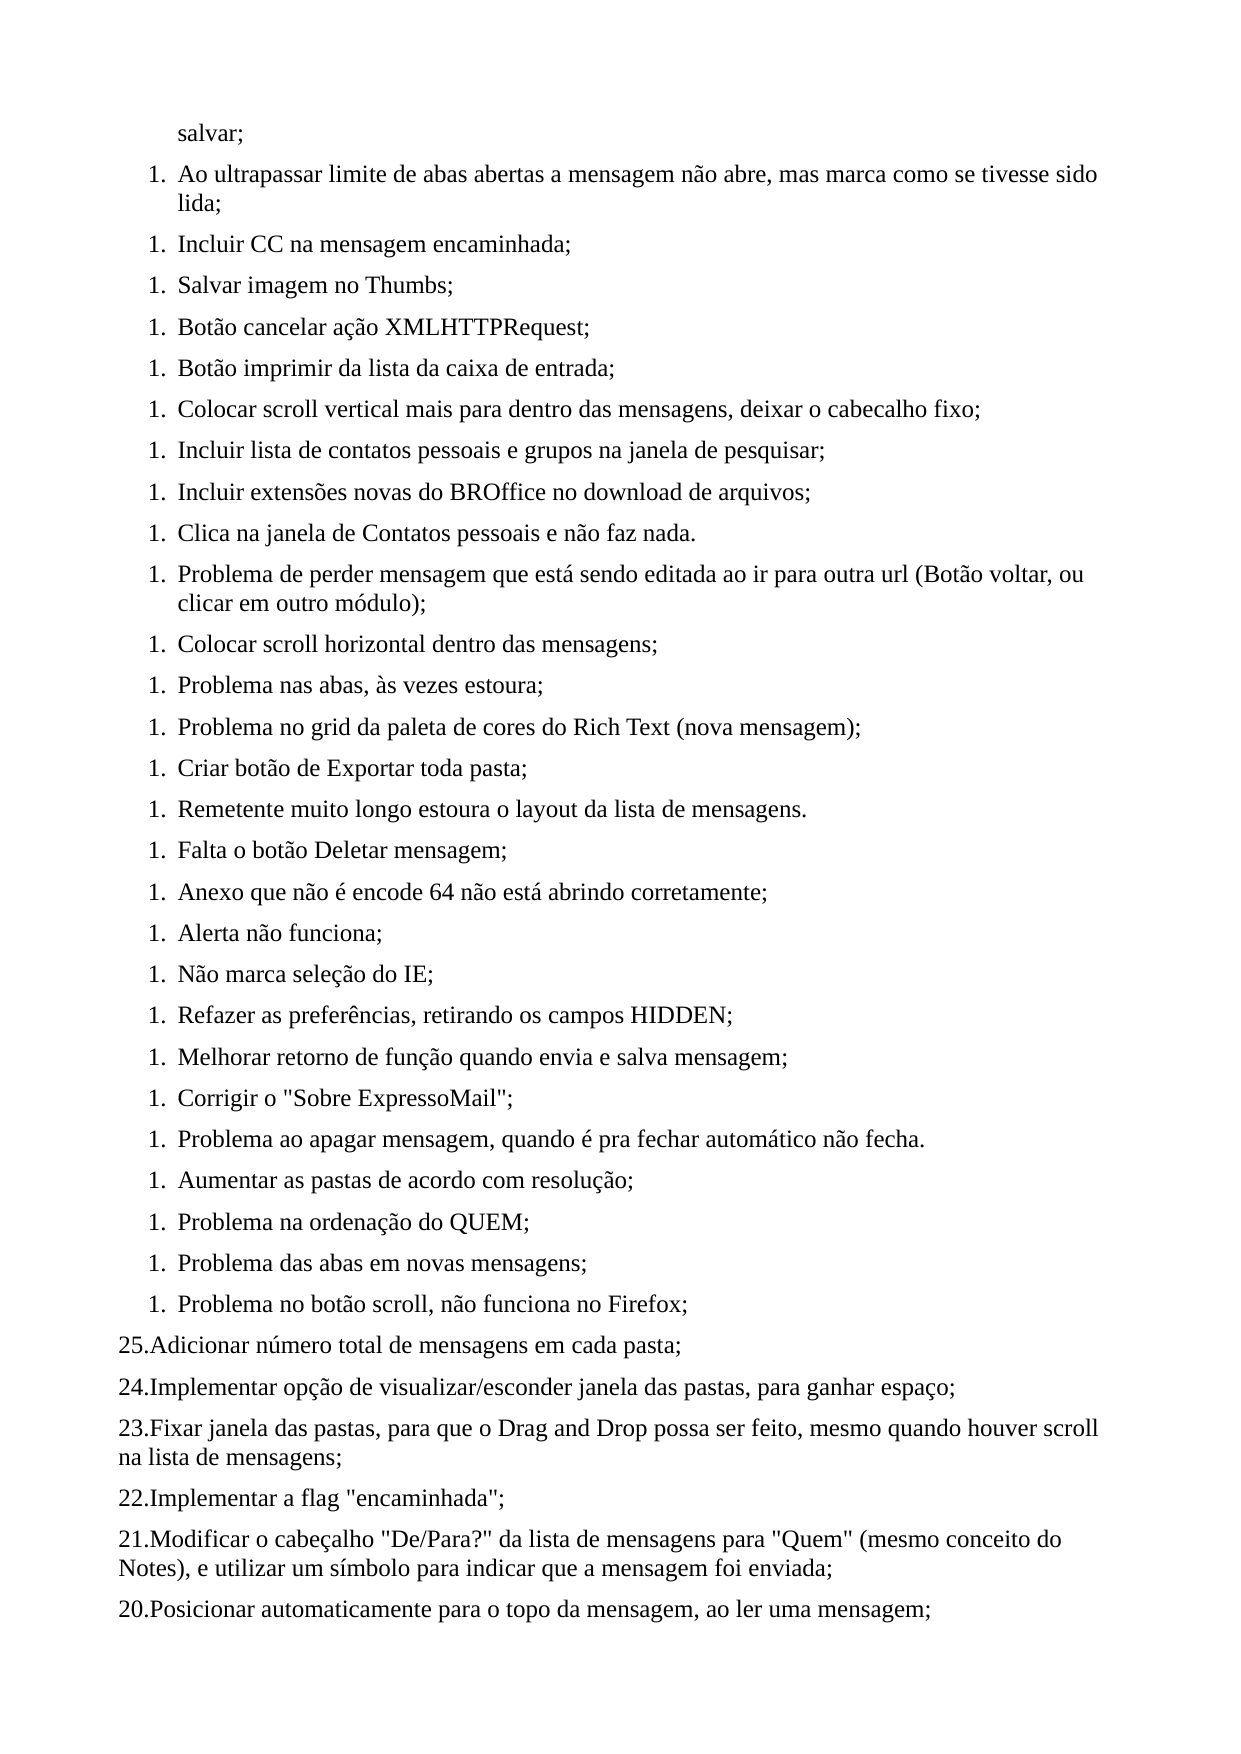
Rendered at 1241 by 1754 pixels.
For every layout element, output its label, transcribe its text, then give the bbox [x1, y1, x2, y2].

list Incluir lista de contatos pessoais e grupos na janela de pesquisar; [148, 436, 1122, 464]
list Problema no botão scroll, não funciona no Firefox; [148, 1289, 1122, 1318]
list Refazer as preferências, retirando os campos HIDDEN; [148, 1001, 1122, 1029]
list Alerta não funciona; [148, 918, 1122, 947]
text 20.Posicionar automaticamente para o topo da mensagem, ao ler uma mensagem; [118, 1594, 1122, 1623]
list Melhorar retorno de função quando envia e salva mensagem; [148, 1042, 1122, 1071]
list Problema das abas em novas mensagens; [148, 1248, 1122, 1277]
list Não marca seleção do IE; [148, 959, 1122, 988]
list Problema no grid da paleta de cores do Rich Text (nova mensagem); [148, 712, 1122, 741]
text 24.Implementar opção de visualizar/esconder janela das pastas, para ganhar espaço; [118, 1372, 1122, 1401]
list Falta o botão Deletar mensagem; [148, 836, 1122, 864]
text 25.Adicionar número total de mensagens em cada pasta; [118, 1331, 1122, 1359]
list salvar; [148, 118, 1122, 147]
list Colocar scroll horizontal dentro das mensagens; [148, 629, 1122, 658]
list Incluir CC na mensagem encaminhada; [148, 229, 1122, 258]
list Aumentar as pastas de acordo com resolução; [148, 1166, 1122, 1194]
list Problema ao apagar mensagem, quando é pra fechar automático não fecha. [148, 1124, 1122, 1153]
text 21.Modificar o cabeçalho "De/Para?" da lista de mensagens para "Quem" (mesmo conceito do Notes), e utilizar um símbolo para indicar que a mensagem foi enviada; [118, 1524, 1122, 1582]
list Incluir extensões novas do BROffice no download de arquivos; [148, 477, 1122, 506]
text 22.Implementar a flag "encaminhada"; [118, 1483, 1122, 1512]
list Clica na janela de Contatos pessoais e não faz nada. [148, 518, 1122, 547]
list Problema nas abas, às vezes estoura; [148, 671, 1122, 699]
list Anexo que não é encode 64 não está abrindo corretamente; [148, 877, 1122, 906]
list Problema de perder mensagem que está sendo editada ao ir para outra url (Botão voltar, ou clicar em outro módulo); [148, 559, 1122, 617]
list Botão imprimir da lista da caixa de entrada; [148, 353, 1122, 382]
text 23.Fixar janela das pastas, para que o Drag and Drop possa ser feito, mesmo quando houver scroll na lista de mensagens; [118, 1413, 1122, 1471]
list Colocar scroll vertical mais para dentro das mensagens, deixar o cabecalho fixo; [148, 394, 1122, 423]
list Criar botão de Exportar toda pasta; [148, 753, 1122, 782]
list Remetente muito longo estoura o layout da lista de mensagens. [148, 794, 1122, 823]
list Salvar imagem no Thumbs; [148, 271, 1122, 299]
list Problema na ordenação do QUEM; [148, 1207, 1122, 1236]
list Botão cancelar ação XMLHTTPRequest; [148, 312, 1122, 341]
list Corrigir o "Sobre ExpressoMail"; [148, 1083, 1122, 1112]
list Ao ultrapassar limite de abas abertas a mensagem não abre, mas marca como se tivesse sido lida; [148, 159, 1122, 217]
